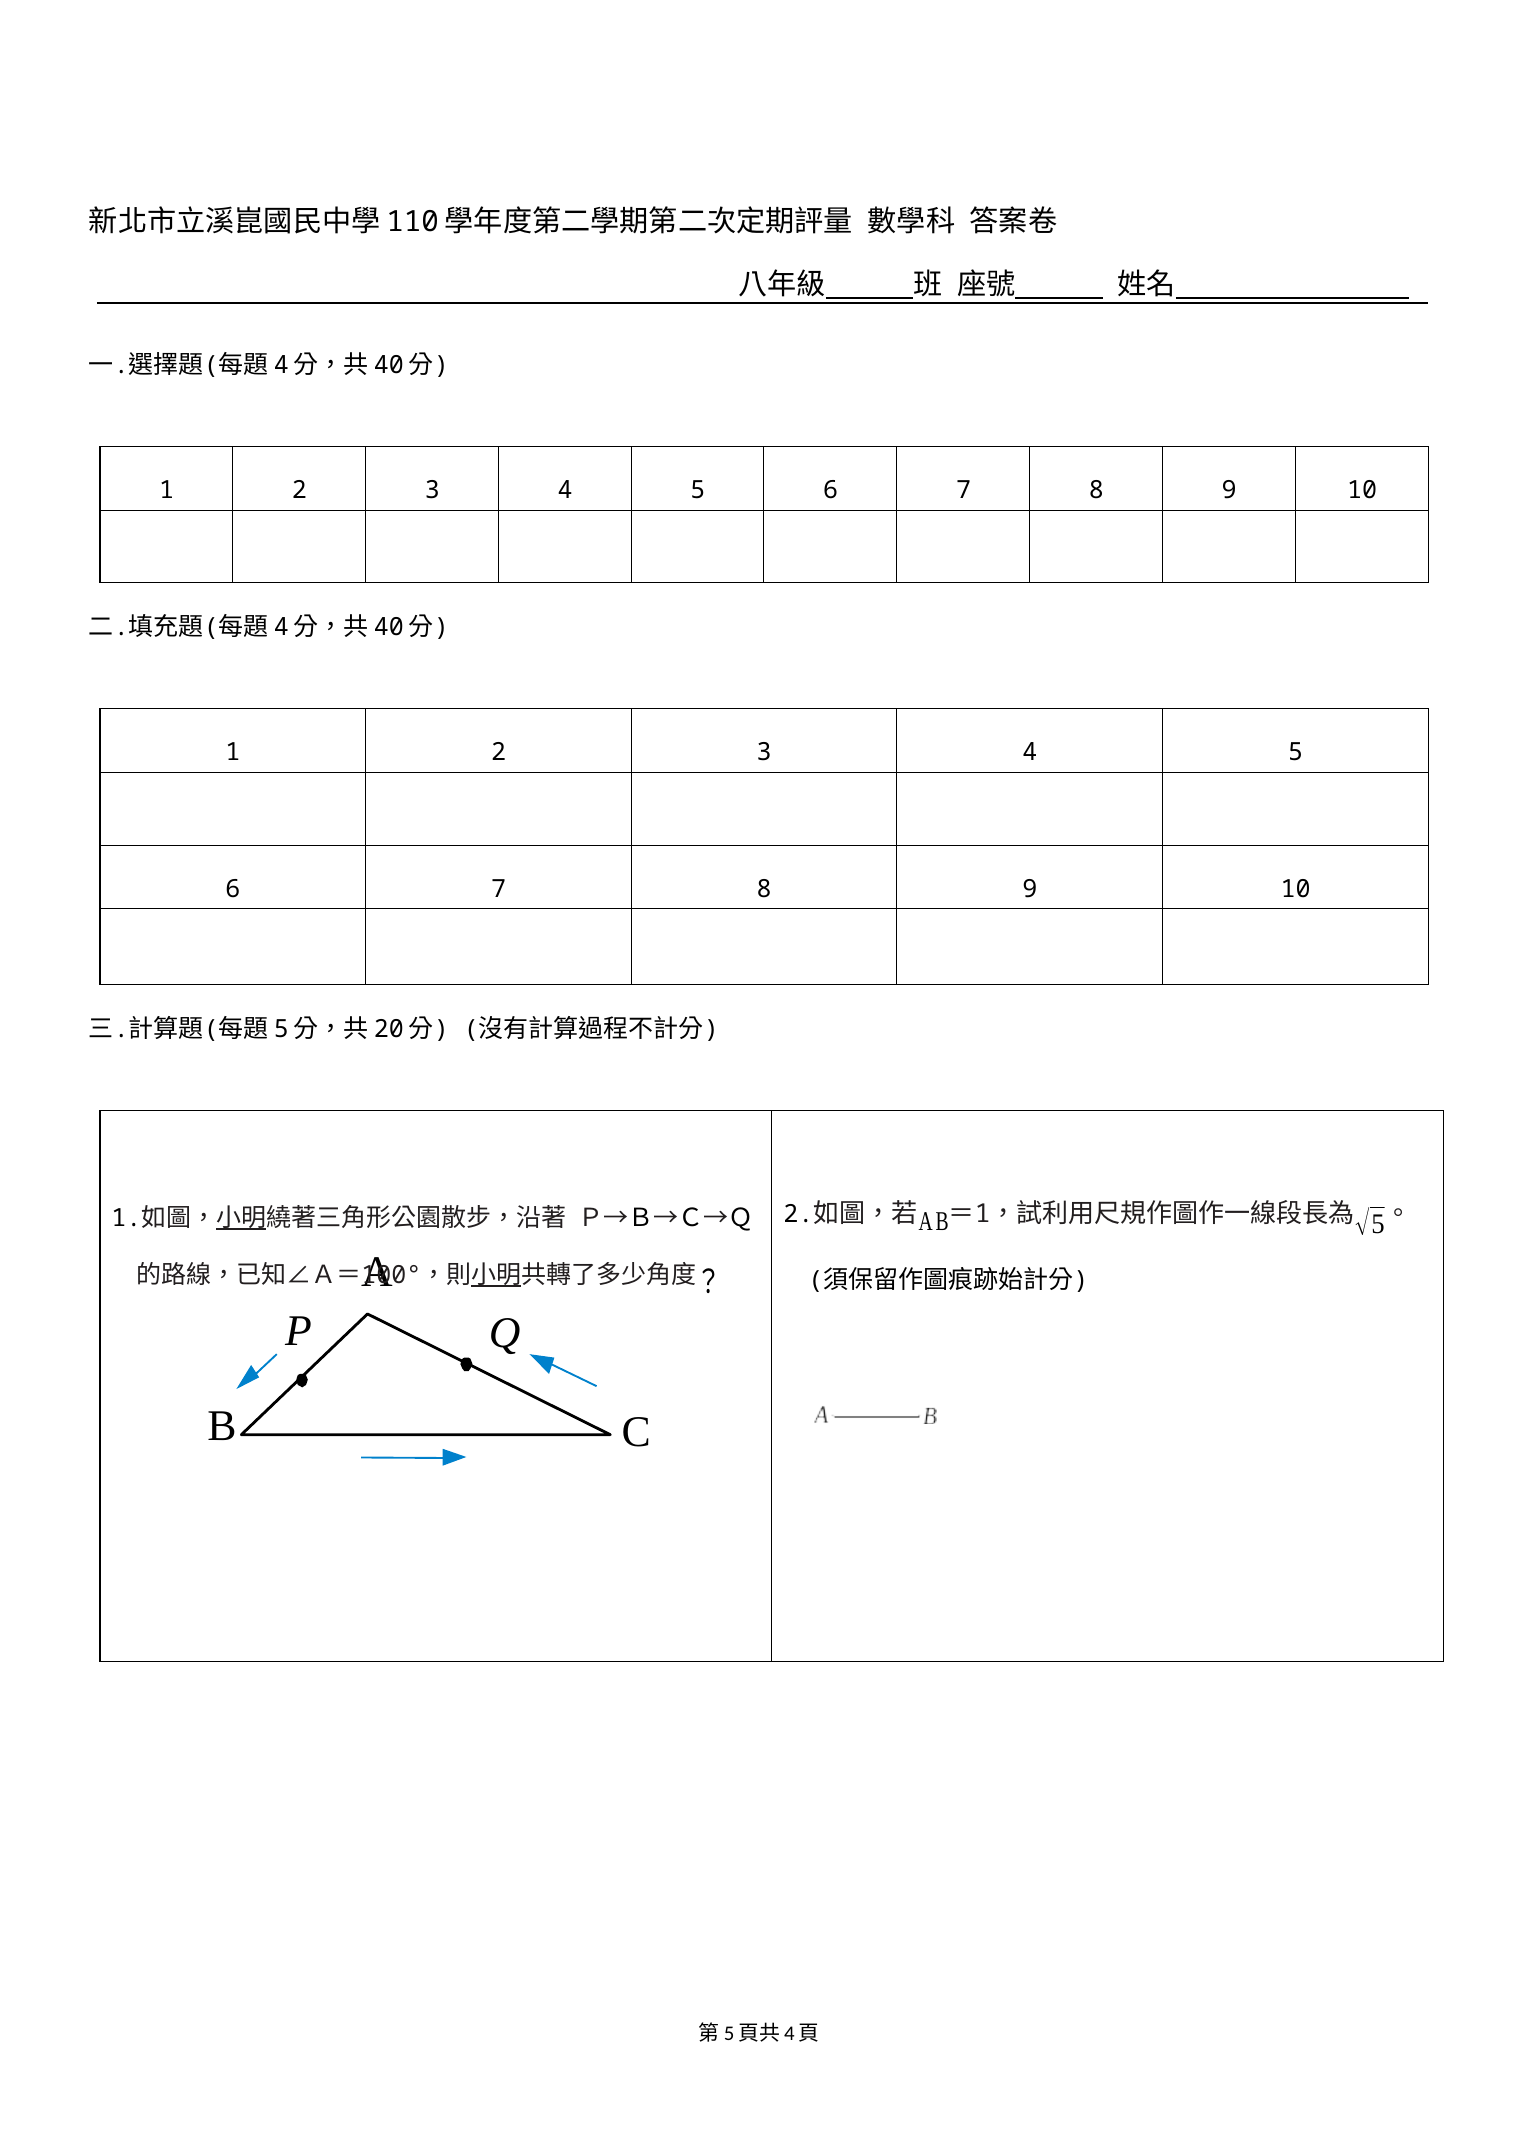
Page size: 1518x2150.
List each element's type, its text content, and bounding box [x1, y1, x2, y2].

table_header 8 [1030, 447, 1162, 510]
table_cell 8 [632, 846, 896, 908]
table_header 5 [1163, 709, 1428, 772]
table_header 6 [764, 447, 896, 510]
table_cell [499, 511, 631, 582]
text 二.填充題(每題4分，共40分) [89, 583, 1429, 646]
table_header 3 [632, 709, 896, 772]
table_header 1 [101, 709, 365, 772]
table_cell [101, 909, 365, 984]
table_cell [366, 909, 631, 984]
table_cell 9 [897, 846, 1162, 908]
table_cell [897, 909, 1162, 984]
table_header 2 [233, 447, 365, 510]
table_cell [1296, 511, 1428, 582]
text 新北市立溪崑國民中學110學年度第二學期第二次定期評量 數學科 答案卷 [89, 177, 1429, 240]
table_cell [1163, 511, 1295, 582]
table_cell [632, 909, 896, 984]
table_header 1 [101, 447, 232, 510]
table_header 9 [1163, 447, 1295, 510]
table_cell [1030, 511, 1162, 582]
table_cell [101, 511, 232, 582]
table_cell [897, 773, 1162, 844]
table_cell [1163, 909, 1428, 984]
table_header 4 [897, 709, 1162, 772]
table_cell [897, 511, 1029, 582]
table_header 3 [366, 447, 498, 510]
table_header 2 [366, 709, 631, 772]
table_cell [632, 773, 896, 844]
table_cell [366, 511, 498, 582]
table_cell [632, 511, 763, 582]
table_cell [1163, 773, 1428, 844]
table_cell 10 [1163, 846, 1428, 908]
table_header 7 [897, 447, 1029, 510]
table_cell [101, 773, 365, 844]
table_header 2.如圖，若＝1，試利用尺規作圖作一線段長為。 (須保留作圖痕跡始計分) [772, 1111, 1443, 1661]
table_header 4 [499, 447, 631, 510]
table_cell 7 [366, 846, 631, 908]
table_header 10 [1296, 447, 1428, 510]
table_header 5 [632, 447, 763, 510]
table_cell 6 [101, 846, 365, 908]
text 八年級 班 座號 姓名 [738, 240, 1429, 302]
text 一.選擇題(每題4分，共40分) [89, 321, 1429, 384]
text 三.計算題(每題5分，共20分) (沒有計算過程不計分) [89, 985, 1429, 1048]
table_cell [233, 511, 365, 582]
table_cell [366, 773, 631, 844]
table_header 1.如圖，小明繞著三角形公園散步，沿著 Ｐ→Ｂ→Ｃ→Ｑ 的路線，已知∠Ａ＝100°，則小明共轉了多少角度 [101, 1111, 771, 1661]
table_cell [764, 511, 896, 582]
